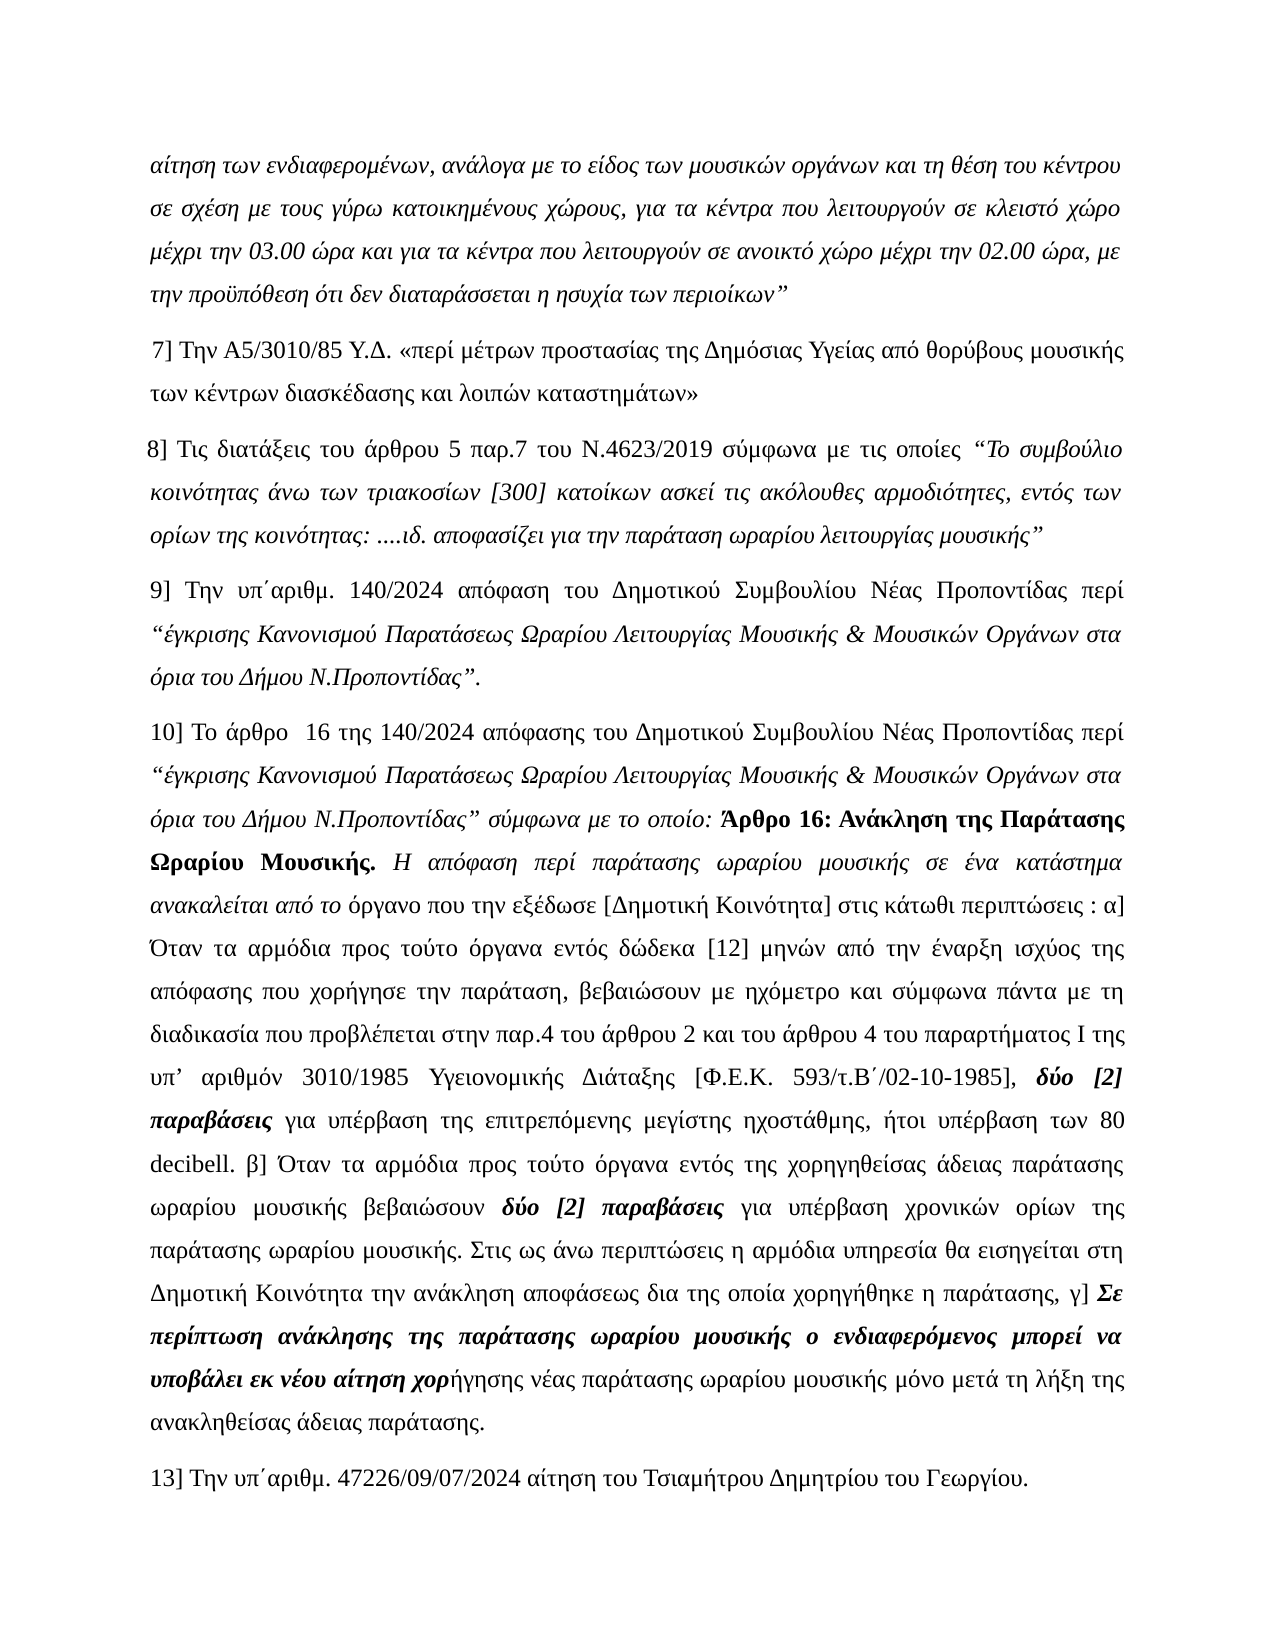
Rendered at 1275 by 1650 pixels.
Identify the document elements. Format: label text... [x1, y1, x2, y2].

text 8] Τις διατάξεις του άρθρου 5 παρ.7 του Ν.4623/2019 σύμφωνα με τις οποίες “Το συμβούλιο κοινότητας άνω των τριακοσίων [300] κατοίκων ασκεί τις ακόλουθες αρμοδιότητες, εντός των ορίων της κοινότητας: ....ιδ. αποφασίζει για την παράταση ωραρίου λειτουργίας μουσικής” [147, 434, 1125, 549]
text 10] Το άρθρο 16 της 140/2024 απόφασης του Δημοτικού Συμβουλίου Νέας Προποντίδας περί “έγκρισης Κανονισμού Παρατάσεως Ωραρίου Λειτουργίας Μουσικής & Μουσικών Οργάνων στα όρια του Δήμου Ν.Προποντίδας” σύμφωνα με το οποίο: Άρθρο 16: Ανάκληση της Παράτασης Ωραρίου Μουσικής. Η απόφαση περί παράτασης ωραρίου μουσικής σε ένα κατάστημα ανακαλείται από το όργανο που την εξέδωσε [Δημοτική Κοινότητα] στις κάτωθι περιπτώσεις : α] Όταν τα αρμόδια προς τούτο όργανα εντός δώδεκα [12] μηνών από την έναρξη ισχύος της απόφασης που χορήγησε την παράταση, βεβαιώσουν με ηχόμετρο και σύμφωνα πάντα με τη διαδικασία που προβλέπεται στην παρ.4 του άρθρου 2 και του άρθρου 4 του παραρτήματος I της υπ’ αριθμόν 3010/1985 Υγειονομικής Διάταξης [Φ.Ε.Κ. 593/τ.Β΄/02-10-1985], δύο [2] παραβάσεις για υπέρβαση της επιτρεπόμενης μεγίστης ηχοστάθμης, ήτοι υπέρβαση των 80 decibell. β] Όταν τα αρμόδια προς τούτο όργανα εντός της χορηγηθείσας άδειας παράτασης ωραρίου μουσικής βεβαιώσουν δύο [2] παραβάσεις για υπέρβαση χρονικών ορίων της παράτασης ωραρίου μουσικής. Στις ως άνω περιπτώσεις η αρμόδια υπηρεσία θα εισηγείται στη Δημοτική Κοινότητα την ανάκληση αποφάσεως δια της οποία χορηγήθηκε η παράτασης, γ] Σε περίπτωση ανάκλησης της παράτασης ωραρίου μουσικής ο ενδιαφερόμενος μπορεί να υποβάλει εκ νέου αίτηση χορήγησης νέας παράτασης ωραρίου μουσικής μόνο μετά τη λήξη της ανακληθείσας άδειας παράτασης. [150, 717, 1125, 1436]
text 9] Την υπ΄αριθμ. 140/2024 απόφαση του Δημοτικού Συμβουλίου Νέας Προποντίδας περί “έγκρισης Κανονισμού Παρατάσεως Ωραρίου Λειτουργίας Μουσικής & Μουσικών Οργάνων στα όρια του Δήμου Ν.Προποντίδας”. [150, 576, 1125, 691]
text 7] Την Α5/3010/85 Υ.Δ. «περί μέτρων προστασίας της Δημόσιας Υγείας από θορύβους μουσικής των κέντρων διασκέδασης και λοιπών καταστημάτων» [150, 335, 1125, 407]
text αίτηση των ενδιαφερομένων, ανάλογα με το είδος των μουσικών οργάνων και τη θέση του κέντρου σε σχέση με τους γύρω κατοικημένους χώρους, για τα κέντρα που λειτουργούν σε κλειστό χώρο μέχρι την 03.00 ώρα και για τα κέντρα που λειτουργούν σε ανοικτό χώρο μέχρι την 02.00 ώρα, με την προϋπόθεση ότι δεν διαταράσσεται η ησυχία των περιοίκων” [150, 150, 1125, 308]
text 13] Την υπ΄αριθμ. 47226/09/07/2024 αίτηση του Τσιαμήτρου Δημητρίου του Γεωργίου. [150, 1463, 1125, 1492]
